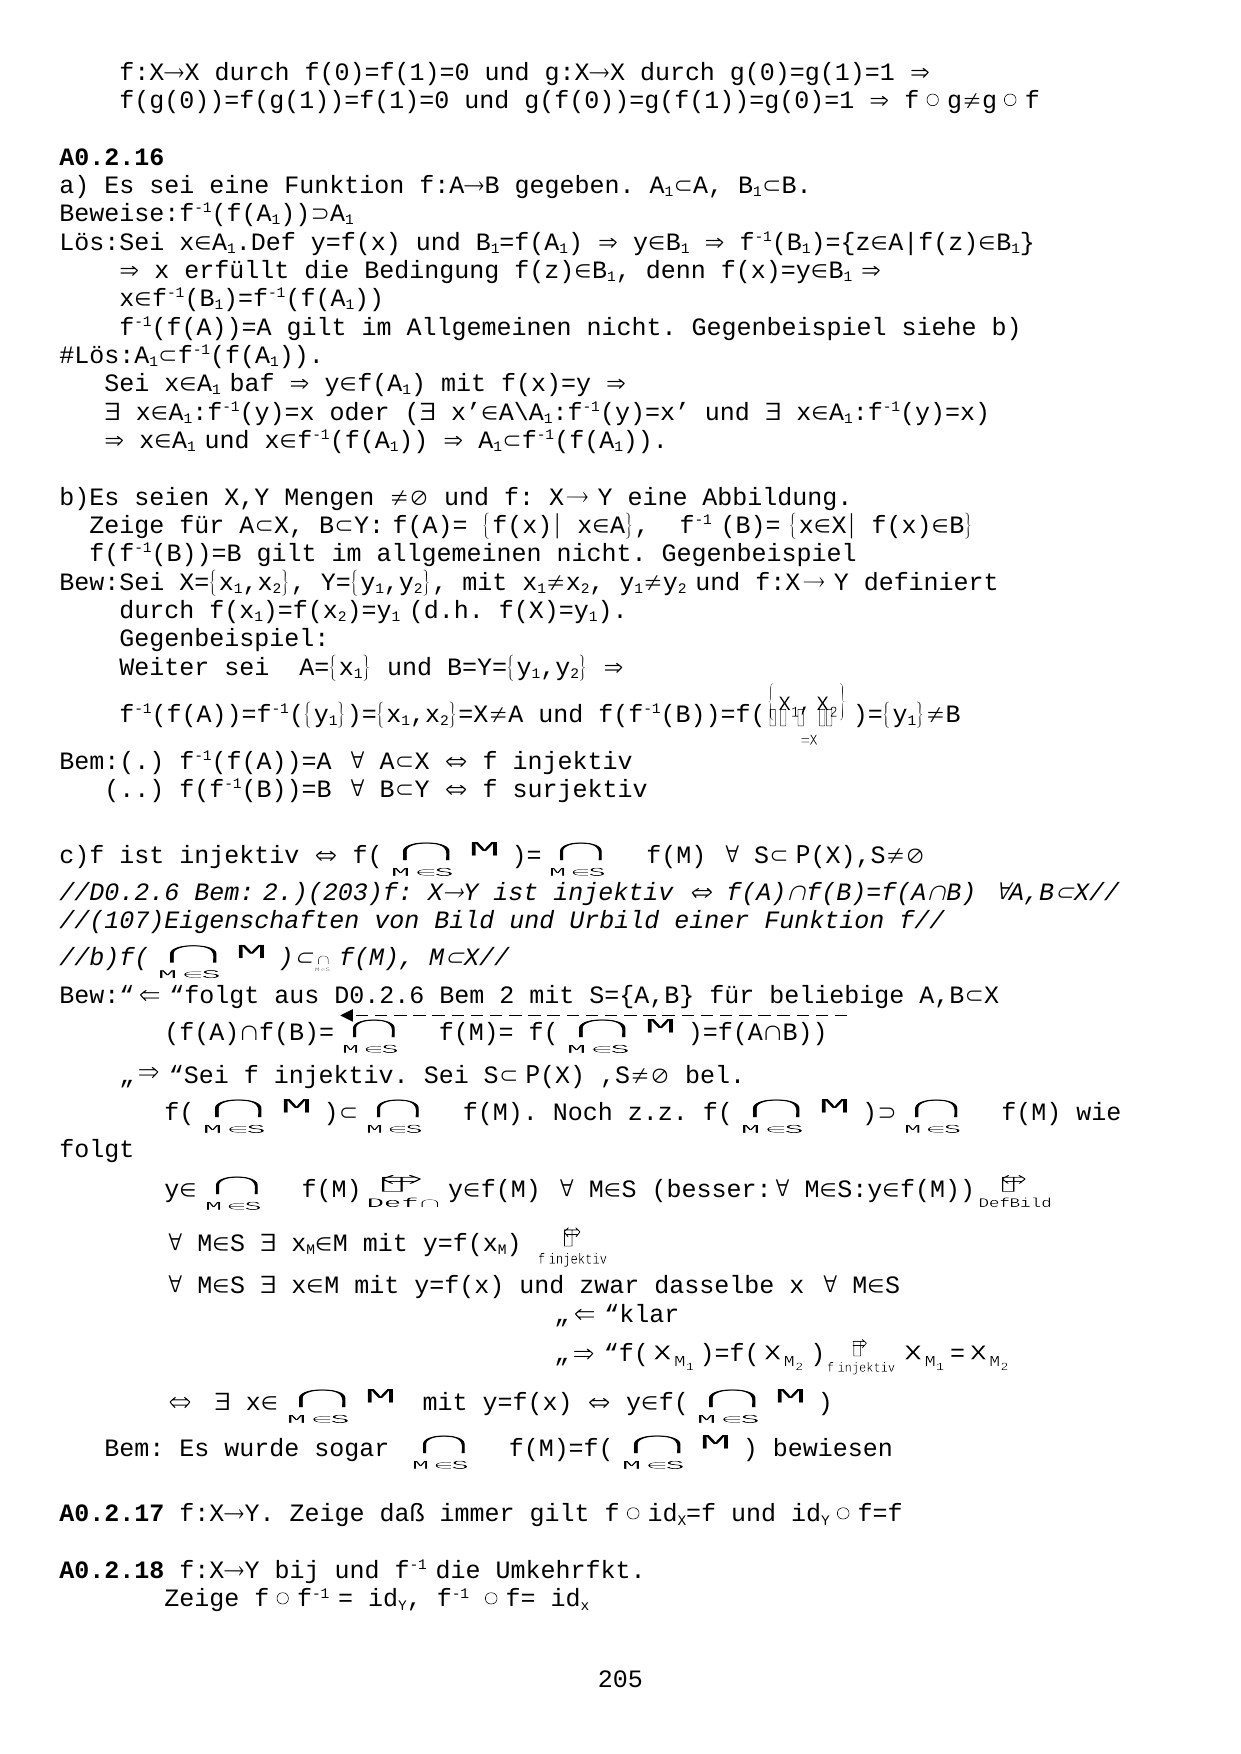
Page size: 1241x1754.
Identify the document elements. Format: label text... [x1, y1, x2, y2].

text Bew:Sei X=x1,x2, Y=y1,y2, mit x1x2, y1y2 und f:XY definiert [59, 569, 1181, 597]
text „“klar [59, 1301, 1181, 1330]
text #Lös:A1f-1(f(A1)). [59, 342, 1181, 371]
text f(g(0))=f(g(1))=f(1)=0 und g(f(0))=g(f(1))=g(0)=1  fggf [59, 87, 1181, 116]
text Weiter sei A=x1 und B=Y=y1,y2  [59, 654, 1181, 682]
text f(f-1(B))=B gilt im allgemeinen nicht. Gegenbeispiel [59, 541, 1181, 569]
text  xA1 und xf-1(f(A1))  A1f-1(f(A1)). [59, 427, 1181, 456]
text A0.2.16 [59, 144, 1181, 172]
subtitle //(107)Eigenschaften von Bild und Urbild einer Funktion f// [59, 908, 1181, 936]
text  xA1:f-1(y)=x oder ( x’A\A1:f-1(y)=x’ und  xA1:f-1(y)=x) [59, 399, 1181, 427]
text „“f()=f()= [59, 1330, 1181, 1381]
text Lös:Sei xA1.Def y=f(x) und B1=f(A1)  yB1  f-1(B1)={zA|f(z)B1} [59, 229, 1181, 257]
text durch f(x1)=f(x2)=y1 (d.h. f(X)=y1). [59, 597, 1181, 626]
text A0.2.18 f:XY bij und f-1 die Umkehrfkt. [59, 1558, 1181, 1586]
text Sei xA1 baf  yf(A1) mit f(x)=y  [59, 371, 1181, 399]
text A0.2.17 f:XY. Zeige daß immer gilt fidX=f und idYf=f [59, 1501, 1181, 1529]
text b)Es seien X,Y Mengen  und f: XY eine Abbildung. [59, 484, 1181, 512]
text Gegenbeispiel: [59, 626, 1181, 654]
text Bem:(.) f-1(f(A))=A  AX  f injektiv [59, 748, 1181, 777]
text  x erfüllt die Bedingung f(z)B1, denn f(x)=yB1  [59, 257, 1181, 286]
text a) Es sei eine Funktion f:AB gegeben. A1A, B1B. [59, 172, 1181, 201]
text (f(A)f(B)=f(M)= f()=f(AB)) [59, 1011, 1181, 1057]
text f-1(f(A))=A gilt im Allgemeinen nicht. Gegenbeispiel siehe b) [59, 314, 1181, 342]
text f-1(f(A))=f-1(y1)=x1,x2=XA und f(f-1(B))=f()=y1B [59, 682, 1181, 748]
text Zeige für AX, BY: f(A)= f(x) xA, f-1 (B)= xX f(x)B [59, 512, 1181, 541]
text Bem: Es wurde sogar f(M)=f() bewiesen [59, 1427, 1181, 1473]
text f()f(M). Noch z.z. f()f(M) wie folgt [59, 1091, 1181, 1165]
text //b)f()f(M), MX// [59, 936, 1181, 982]
text yf(M)yf(M)  MS (besser: MS:yf(M)) [59, 1165, 1181, 1216]
subtitle //D0.2.6 Bem: 2.)(203)f: XY ist injektiv  f(A)f(B)=f(AB) A,BX// [59, 879, 1181, 908]
text f:XX durch f(0)=f(1)=0 und g:XX durch g(0)=g(1)=1  [59, 59, 1181, 87]
text  x mit y=f(x)  yf() [59, 1381, 1181, 1427]
text Bew:““folgt aus D0.2.6 Bem 2 mit S={A,B} für beliebige A,BX [59, 982, 1181, 1011]
text (..) f(f-1(B))=B  BY  f surjektiv [59, 777, 1181, 805]
text xf-1(B1)=f-1(f(A1)) [59, 286, 1181, 314]
text „“Sei f injektiv. Sei S P(X) ,S bel. [59, 1057, 1181, 1091]
text  MS  xM mit y=f(x) und zwar dasselbe x  MS [59, 1273, 1181, 1301]
text Zeige ff-1 = idY, f-1 f= idx [59, 1586, 1181, 1614]
text Beweise:f-1(f(A1))A1 [59, 201, 1181, 229]
text c)f ist injektiv  f()=f(M)  S P(X),S [59, 833, 1181, 879]
text  MS  xMM mit y=f(xM) [59, 1216, 1181, 1273]
